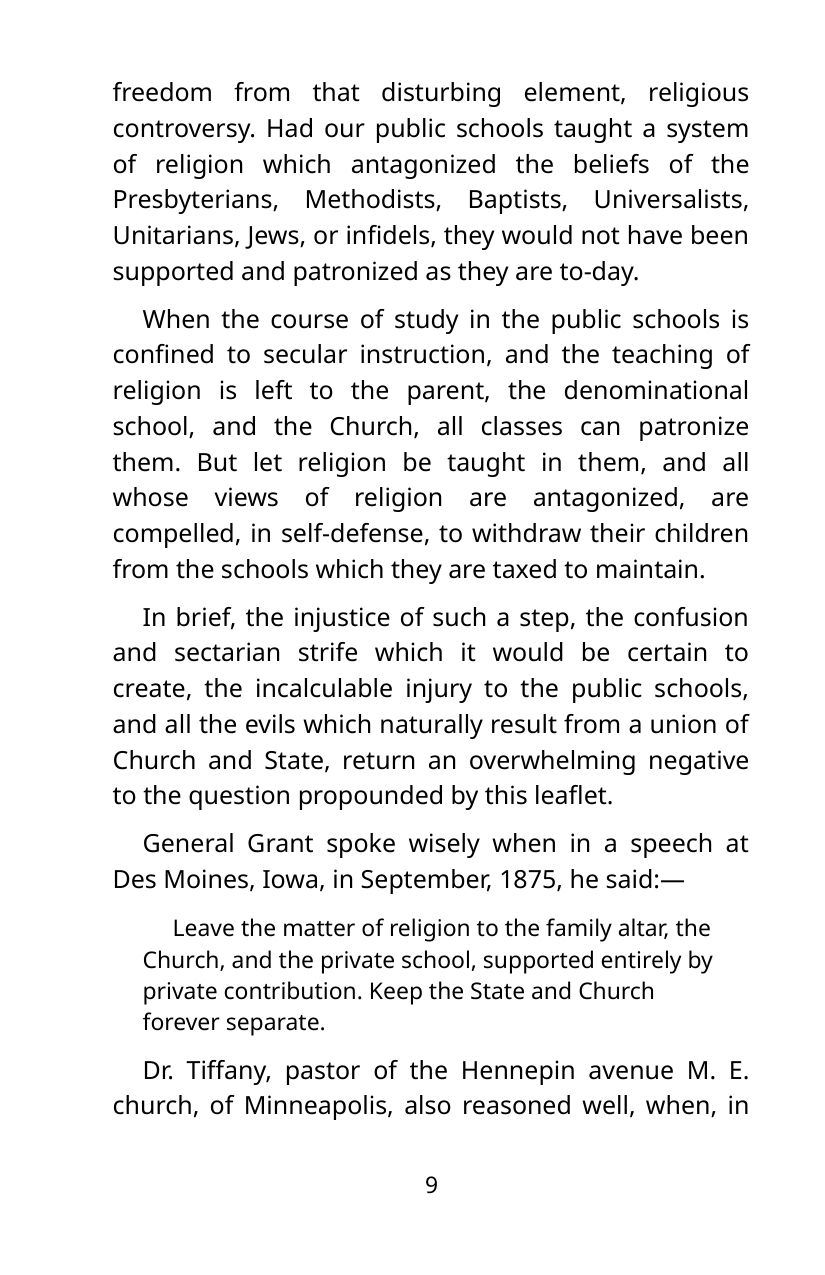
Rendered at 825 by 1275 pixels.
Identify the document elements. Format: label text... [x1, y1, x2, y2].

text freedom from that disturbing element, religious controversy. Had our public schools taught a system of religion which antagonized the beliefs of the Presbyterians, Methodists, Baptists, Universalists, Unitarians, Jews, or infidels, they would not have been supported and patronized as they are to-day. [112, 75, 750, 288]
text In brief, the injustice of such a step, the confusion and sectarian strife which it would be certain to create, the incalculable injury to the public schools, and all the evils which naturally result from a union of Church and State, return an overwhelming negative to the question propounded by this leaflet. [112, 599, 750, 812]
text When the course of study in the public schools is confined to secular instruction, and the teaching of religion is left to the parent, the denominational school, and the Church, all classes can patronize them. But let religion be taught in them, and all whose views of religion are antagonized, are compelled, in self-defense, to withdraw their children from the schools which they are taxed to maintain. [112, 301, 750, 586]
text General Grant spoke wisely when in a speech at Des Moines, Iowa, in September, 1875, he said:— [112, 826, 750, 896]
text Dr. Tiffany, pastor of the Hennepin avenue M. E. church, of Minneapolis, also reasoned well, when, in [112, 1052, 750, 1122]
text Leave the matter of religion to the family altar, the Church, and the private school, supported entirely by private contribution. Keep the State and Church forever separate. [142, 912, 720, 1037]
